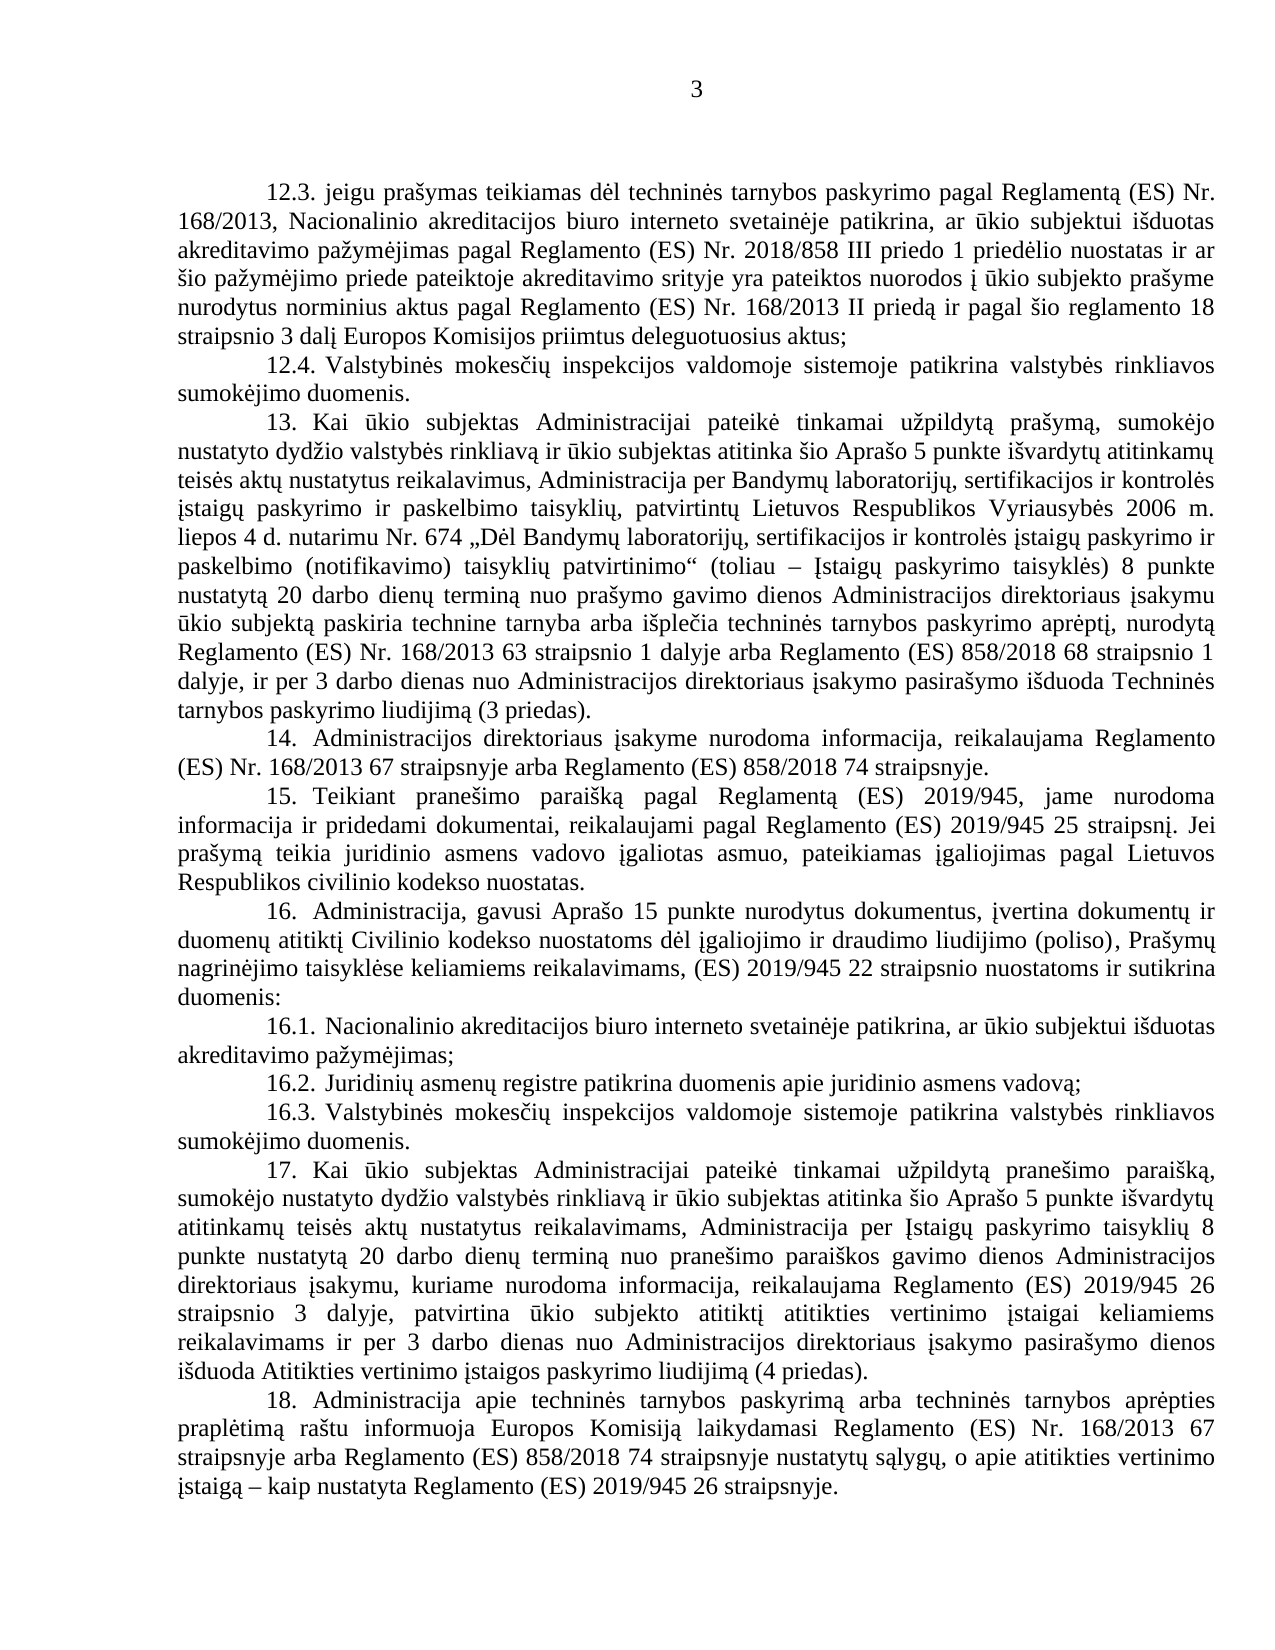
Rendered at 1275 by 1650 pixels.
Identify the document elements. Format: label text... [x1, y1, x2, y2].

text 16.1. Nacionalinio akreditacijos biuro interneto svetainėje patikrina, ar ūkio subjektui išduotas akreditavimo pažymėjimas; [177, 1011, 1216, 1068]
text 14. Administracijos direktoriaus įsakyme nurodoma informacija, reikalaujama Reglamento (ES) Nr. 168/2013 67 straipsnyje arba Reglamento (ES) 858/2018 74 straipsnyje. [177, 723, 1216, 781]
text 13. Kai ūkio subjektas Administracijai pateikė tinkamai užpildytą prašymą, sumokėjo nustatyto dydžio valstybės rinkliavą ir ūkio subjektas atitinka šio Aprašo 5 punkte išvardytų atitinkamų teisės aktų nustatytus reikalavimus, Administracija per Bandymų laboratorijų, sertifikacijos ir kontrolės įstaigų paskyrimo ir paskelbimo taisyklių, patvirtintų Lietuvos Respublikos Vyriausybės 2006 m. liepos 4 d. nutarimu Nr. 674 „Dėl Bandymų laboratorijų, sertifikacijos ir kontrolės įstaigų paskyrimo ir paskelbimo (notifikavimo) taisyklių patvirtinimo“ (toliau – Įstaigų paskyrimo taisyklės) 8 punkte nustatytą 20 darbo dienų terminą nuo prašymo gavimo dienos Administracijos direktoriaus įsakymu ūkio subjektą paskiria technine tarnyba arba išplečia techninės tarnybos paskyrimo aprėptį, nurodytą Reglamento (ES) Nr. 168/2013 63 straipsnio 1 dalyje arba Reglamento (ES) 858/2018 68 straipsnio 1 dalyje, ir per 3 darbo dienas nuo Administracijos direktoriaus įsakymo pasirašymo išduoda Techninės tarnybos paskyrimo liudijimą (3 priedas). [177, 407, 1216, 723]
text 15. Teikiant pranešimo paraišką pagal Reglamentą (ES) 2019/945, jame nurodoma informacija ir pridedami dokumentai, reikalaujami pagal Reglamento (ES) 2019/945 25 straipsnį. Jei prašymą teikia juridinio asmens vadovo įgaliotas asmuo, pateikiamas įgaliojimas pagal Lietuvos Respublikos civilinio kodekso nuostatas. [177, 781, 1216, 896]
text 17. Kai ūkio subjektas Administracijai pateikė tinkamai užpildytą pranešimo paraišką, sumokėjo nustatyto dydžio valstybės rinkliavą ir ūkio subjektas atitinka šio Aprašo 5 punkte išvardytų atitinkamų teisės aktų nustatytus reikalavimams, Administracija per Įstaigų paskyrimo taisyklių 8 punkte nustatytą 20 darbo dienų terminą nuo pranešimo paraiškos gavimo dienos Administracijos direktoriaus įsakymu, kuriame nurodoma informacija, reikalaujama Reglamento (ES) 2019/945 26 straipsnio 3 dalyje, patvirtina ūkio subjekto atitiktį atitikties vertinimo įstaigai keliamiems reikalavimams ir per 3 darbo dienas nuo Administracijos direktoriaus įsakymo pasirašymo dienos išduoda Atitikties vertinimo įstaigos paskyrimo liudijimą (4 priedas). [177, 1155, 1216, 1385]
text 16.2. Juridinių asmenų registre patikrina duomenis apie juridinio asmens vadovą; [177, 1068, 1216, 1097]
text 12.4. Valstybinės mokesčių inspekcijos valdomoje sistemoje patikrina valstybės rinkliavos sumokėjimo duomenis. [177, 350, 1216, 407]
text 16. Administracija, gavusi Aprašo 15 punkte nurodytus dokumentus, įvertina dokumentų ir duomenų atitiktį Civilinio kodekso nuostatoms dėl įgaliojimo ir draudimo liudijimo (poliso), Prašymų nagrinėjimo taisyklėse keliamiems reikalavimams, (ES) 2019/945 22 straipsnio nuostatoms ir sutikrina duomenis: [177, 896, 1216, 1011]
text 16.3. Valstybinės mokesčių inspekcijos valdomoje sistemoje patikrina valstybės rinkliavos sumokėjimo duomenis. [177, 1097, 1216, 1155]
text 18. Administracija apie techninės tarnybos paskyrimą arba techninės tarnybos aprėpties praplėtimą raštu informuoja Europos Komisiją laikydamasi Reglamento (ES) Nr. 168/2013 67 straipsnyje arba Reglamento (ES) 858/2018 74 straipsnyje nustatytų sąlygų, o apie atitikties vertinimo įstaigą – kaip nustatyta Reglamento (ES) 2019/945 26 straipsnyje. [177, 1385, 1216, 1500]
text 12.3. jeigu prašymas teikiamas dėl techninės tarnybos paskyrimo pagal Reglamentą (ES) Nr. 168/2013, Nacionalinio akreditacijos biuro interneto svetainėje patikrina, ar ūkio subjektui išduotas akreditavimo pažymėjimas pagal Reglamento (ES) Nr. 2018/858 III priedo 1 priedėlio nuostatas ir ar šio pažymėjimo priede pateiktoje akreditavimo srityje yra pateiktos nuorodos į ūkio subjekto prašyme nurodytus norminius aktus pagal Reglamento (ES) Nr. 168/2013 II priedą ir pagal šio reglamento 18 straipsnio 3 dalį Europos Komisijos priimtus deleguotuosius aktus; [177, 177, 1216, 350]
